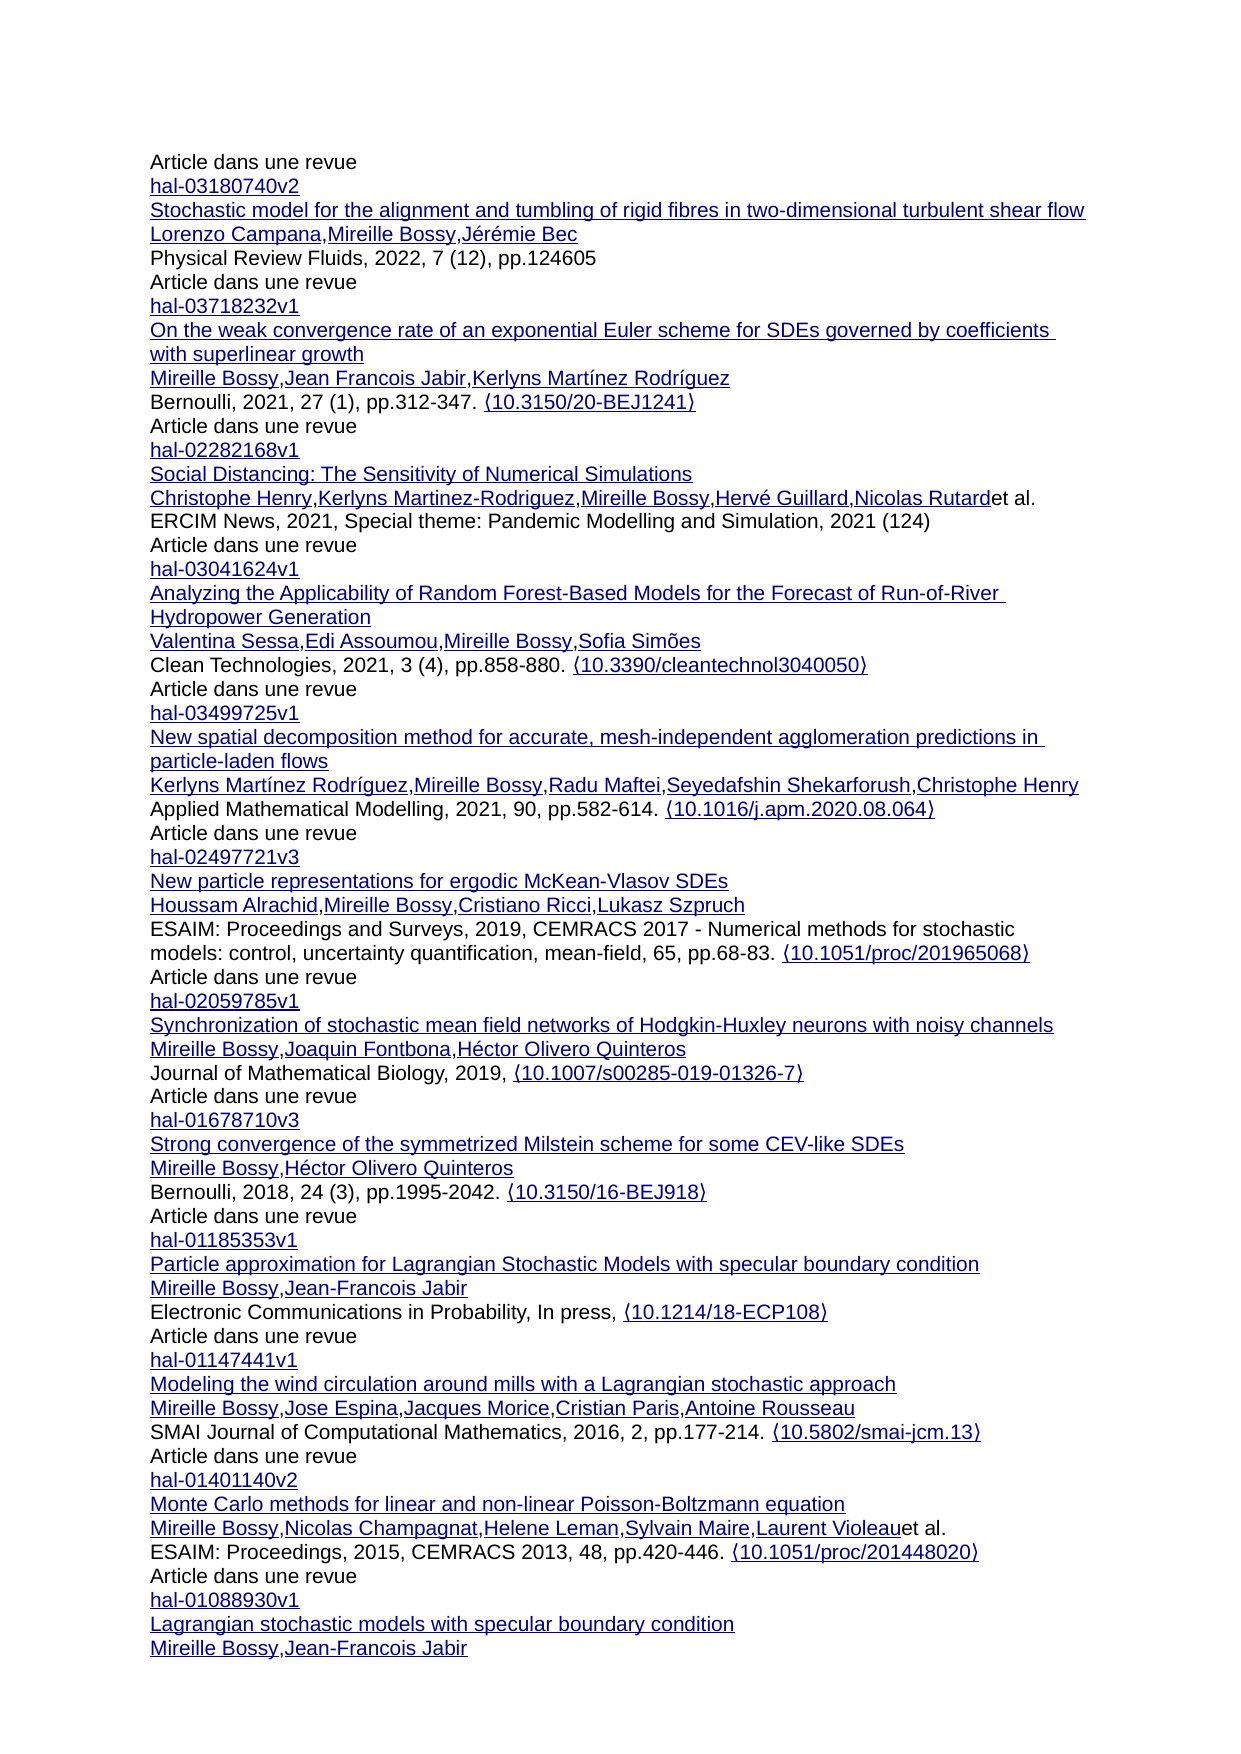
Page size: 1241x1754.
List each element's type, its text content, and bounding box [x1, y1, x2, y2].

table_cell Social Distancing: The Sensitivity of Numerical Simulations Christophe Henry,Kerlyns Martinez-Rodriguez,Mireille Bossy,Hervé Guillard,Nicolas Rutardet al. ERCIM News, 2021, Special theme: Pandemic Modelling and Simulation, 2021 (124) Article dans une revue hal-03041624v1 [150, 461, 1090, 581]
table_cell Monte Carlo methods for linear and non-linear Poisson-Boltzmann equation Mireille Bossy,Nicolas Champagnat,Helene Leman,Sylvain Maire,Laurent Violeauet al. ESAIM: Proceedings, 2015, CEMRACS 2013, 48, pp.420-446. ⟨10.1051/proc/201448020⟩ Article dans une revue hal-01088930v1 [150, 1492, 1090, 1611]
table_cell On the weak convergence rate of an exponential Euler scheme for SDEs governed by coefficients with superlinear growth Mireille Bossy,Jean Francois Jabir,Kerlyns Martínez Rodríguez Bernoulli, 2021, 27 (1), pp.312-347. ⟨10.3150/20-BEJ1241⟩ Article dans une revue hal-02282168v1 [150, 318, 1090, 461]
table_cell Synchronization of stochastic mean field networks of Hodgkin-Huxley neurons with noisy channels Mireille Bossy,Joaquin Fontbona,Héctor Olivero Quinteros Journal of Mathematical Biology, 2019, ⟨10.1007/s00285-019-01326-7⟩ Article dans une revue hal-01678710v3 [150, 1013, 1090, 1132]
table_cell Strong convergence of the symmetrized Milstein scheme for some CEV-like SDEs Mireille Bossy,Héctor Olivero Quinteros Bernoulli, 2018, 24 (3), pp.1995-2042. ⟨10.3150/16-BEJ918⟩ Article dans une revue hal-01185353v1 [150, 1132, 1090, 1252]
table_cell New particle representations for ergodic McKean-Vlasov SDEs Houssam Alrachid,Mireille Bossy,Cristiano Ricci,Lukasz Szpruch ESAIM: Proceedings and Surveys, 2019, CEMRACS 2017 - Numerical methods for stochastic models: control, uncertainty quantification, mean-field, 65, pp.68-83. ⟨10.1051/proc/201965068⟩ Article dans une revue hal-02059785v1 [150, 869, 1090, 1012]
table_cell Particle approximation for Lagrangian Stochastic Models with specular boundary condition Mireille Bossy,Jean-Francois Jabir Electronic Communications in Probability, In press, ⟨10.1214/18-ECP108⟩ Article dans une revue hal-01147441v1 [150, 1252, 1090, 1372]
table_cell Stochastic model for the alignment and tumbling of rigid fibres in two-dimensional turbulent shear flow Lorenzo Campana,Mireille Bossy,Jérémie Bec Physical Review Fluids, 2022, 7 (12), pp.124605 Article dans une revue hal-03718232v1 [150, 198, 1090, 318]
table_cell New spatial decomposition method for accurate, mesh-independent agglomeration predictions in particle-laden flows Kerlyns Martínez Rodríguez,Mireille Bossy,Radu Maftei,Seyedafshin Shekarforush,Christophe Henry Applied Mathematical Modelling, 2021, 90, pp.582-614. ⟨10.1016/j.apm.2020.08.064⟩ Article dans une revue hal-02497721v3 [150, 725, 1090, 869]
table_cell Lagrangian stochastic models with specular boundary condition Mireille Bossy,Jean-Francois Jabir [150, 1611, 1090, 1659]
table_cell Analyzing the Applicability of Random Forest-Based Models for the Forecast of Run-of-River Hydropower Generation Valentina Sessa,Edi Assoumou,Mireille Bossy,Sofia Simões Clean Technologies, 2021, 3 (4), pp.858-880. ⟨10.3390/cleantechnol3040050⟩ Article dans une revue hal-03499725v1 [150, 581, 1090, 725]
table_cell Modeling the wind circulation around mills with a Lagrangian stochastic approach Mireille Bossy,Jose Espina,Jacques Morice,Cristian Paris,Antoine Rousseau SMAI Journal of Computational Mathematics, 2016, 2, pp.177-214. ⟨10.5802/smai-jcm.13⟩ Article dans une revue hal-01401140v2 [150, 1372, 1090, 1492]
table_cell Article dans une revue hal-03180740v2 [150, 150, 1090, 198]
